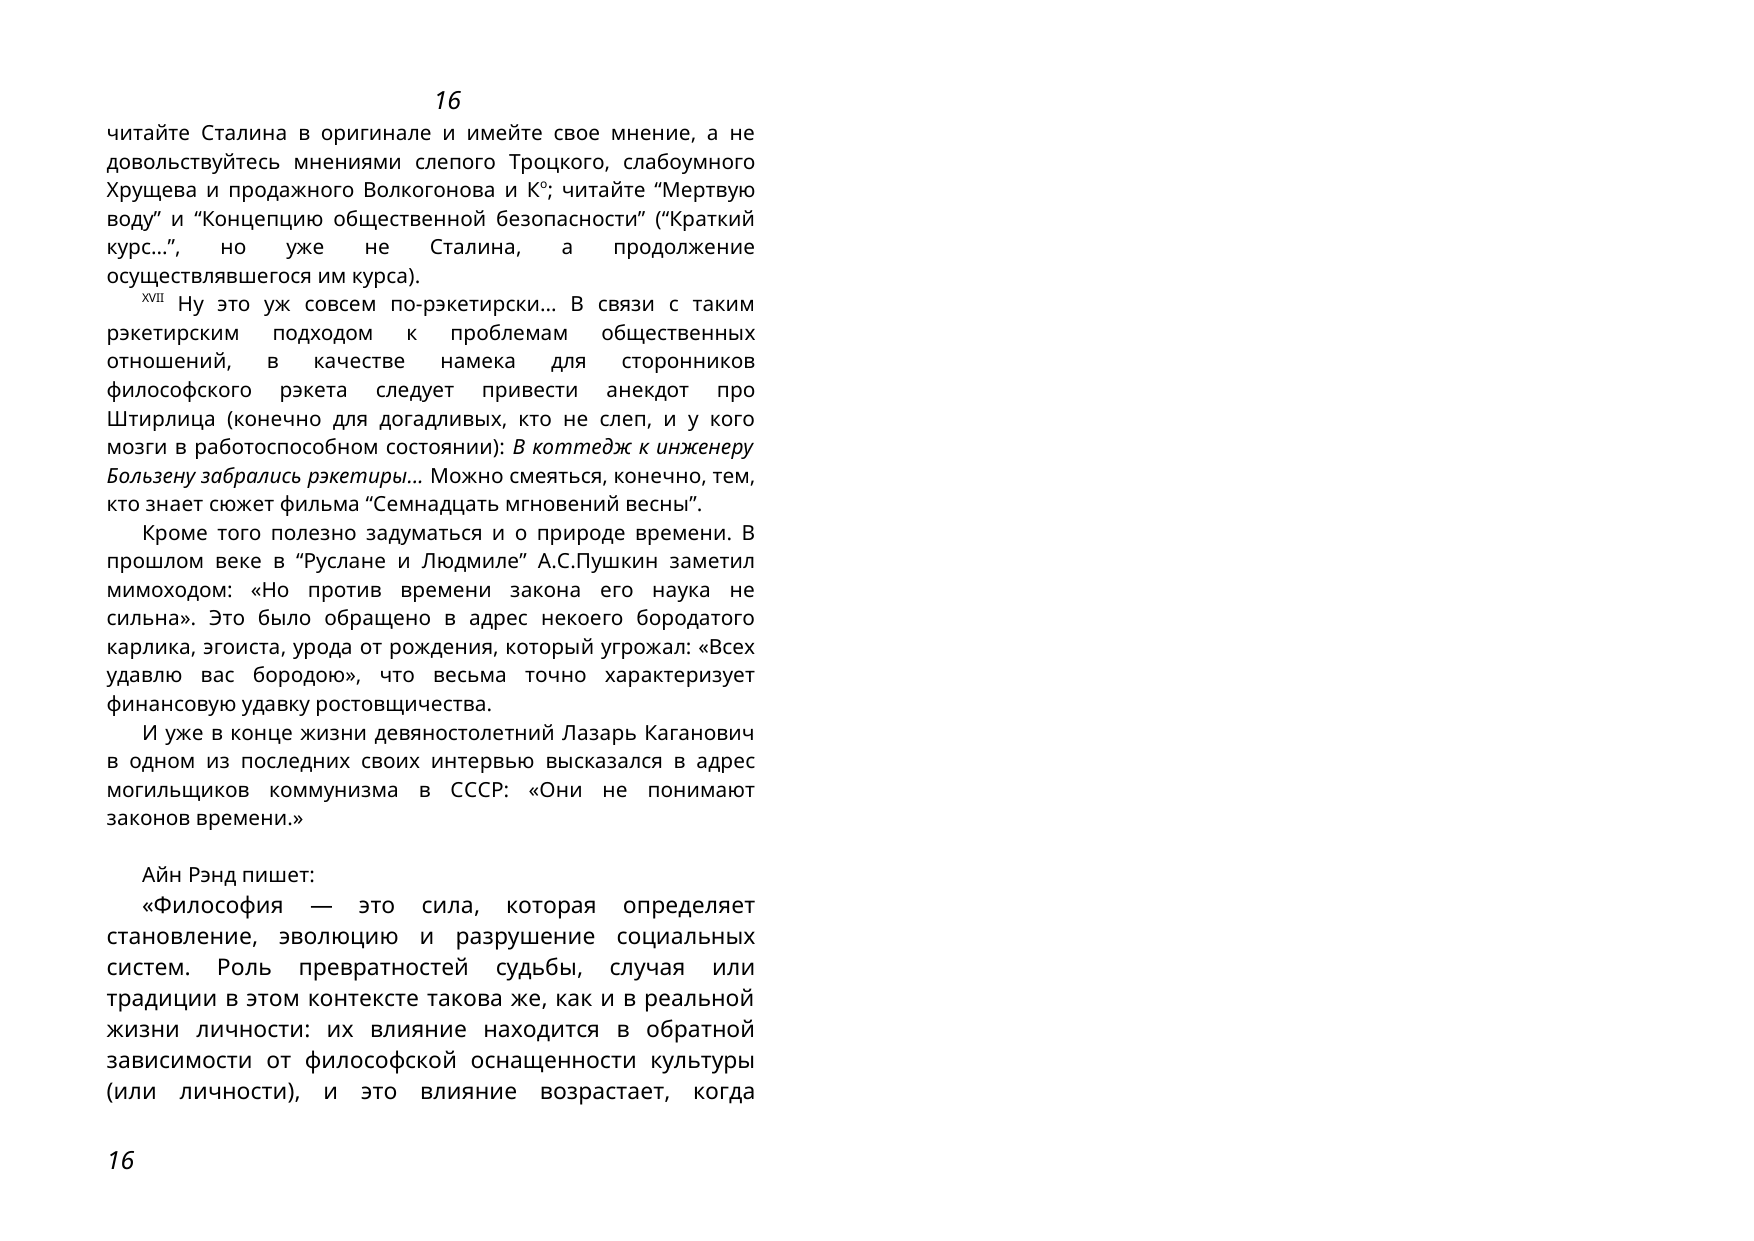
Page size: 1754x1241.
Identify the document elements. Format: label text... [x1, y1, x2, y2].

text XVII Ну это уж совсем по-рэкетирски... В связи с таким рэкетирским подходом к проблемам общественных отношений, в качестве намека для сторонников философского рэкета следует привести анекдот про Штирлица (конечно для догадливых, кто не слеп, и у кого мозги в работоспособном состоянии): В коттедж к инженеру Бользену забрались рэкетиры... Можно смеяться, конечно, тем, кто знает сюжет фильма “Семнадцать мгновений весны”. [106, 289, 756, 518]
text «Философия — это сила, которая определяет становление, эволюцию и разрушение социальных систем. Роль превратностей судьбы, случая или традиции в этом контексте такова же, как и в реальной жизни личности: их влияние находится в обратной зависимости от философской оснащенности культуры (или личности), и это влияние возрастает, когда [106, 889, 756, 1106]
text Кроме того полезно задуматься и о природе времени. В прошлом веке в “Руслане и Людмиле” А.С.Пушкин заметил мимоходом: «Но против времени закона его наука не сильна». Это было обращено в адрес некоего бородатого карлика, эгоиста, урода от рождения, который угрожал: «Всех удавлю вас бородою», что весьма точно характеризует финансовую удавку ростовщичества. [106, 518, 756, 717]
text читайте Сталина в оригинале и имейте свое мнение, а не довольствуйтесь мнениями слепого Троцкого, слабоумного Хрущева и продажного Волкогонова и Ко; читайте “Мертвую воду” и “Концепцию общественной безопасности” (“Краткий курс...”, но уже не Сталина, а продолжение осуществлявшегося им курса). [106, 118, 756, 289]
text И уже в конце жизни девяностолетний Лазарь Каганович в одном из последних своих интервью высказался в адрес могильщиков коммунизма в СССР: «Они не понимают законов времени.» [106, 717, 756, 832]
text Айн Рэнд пишет: [106, 860, 756, 889]
